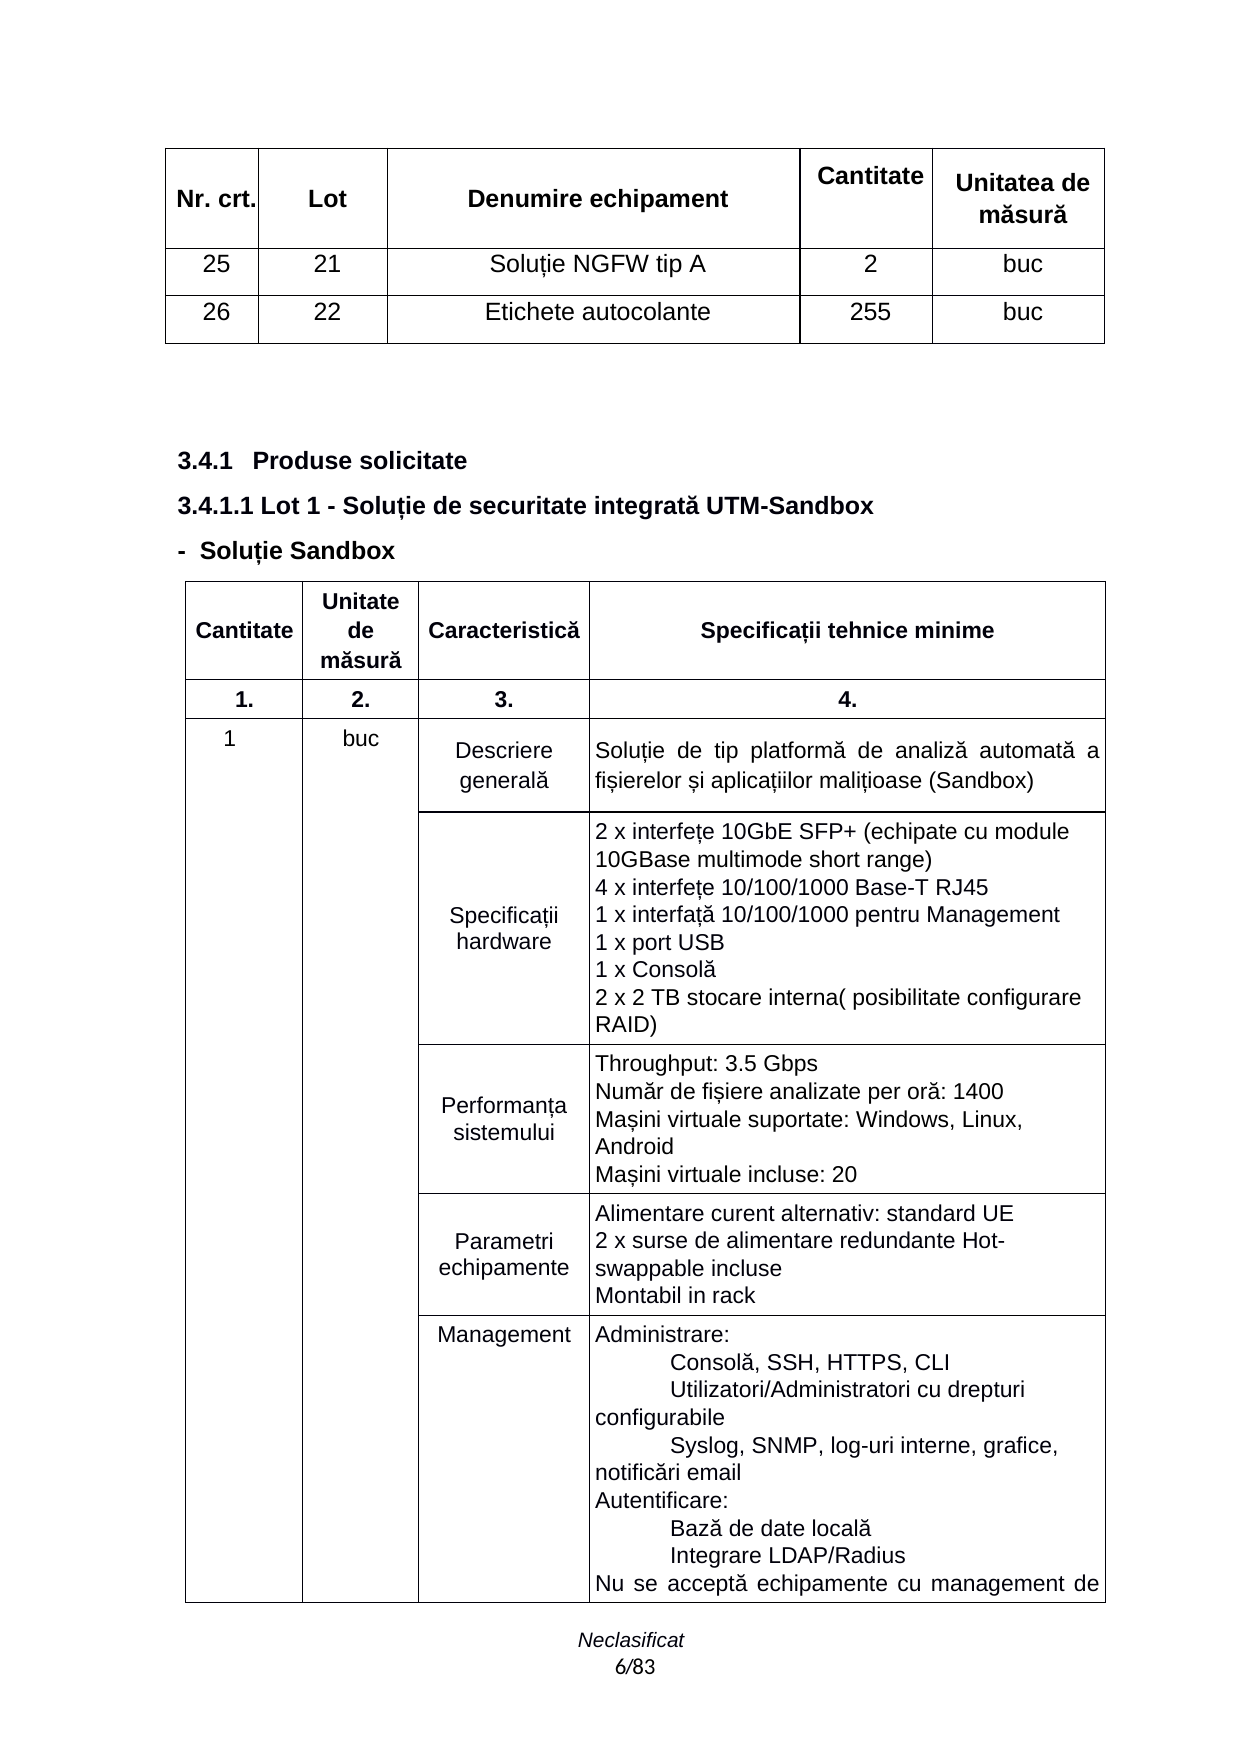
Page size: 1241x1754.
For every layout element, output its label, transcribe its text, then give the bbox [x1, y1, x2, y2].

table_cell 2 x interfețe 10GbE SFP+ (echipate cu module 10GBase multimode short range) 4 x interfețe 10/100/1000 Base-T RJ45 1 x interfață 10/100/1000 pentru Management 1 x port USB 1 x Consolă 2 x 2 TB stocare interna( posibilitate configurare RAID) [590, 813, 1105, 1043]
table_cell 2. [303, 680, 418, 718]
table_cell 25 [166, 249, 258, 295]
table_header Nr. crt. [166, 149, 258, 247]
table_cell buc [933, 296, 1104, 343]
table_cell Alimentare curent alternativ: standard UE 2 x surse de alimentare redundante Hot-swappable incluse Montabil in rack [590, 1194, 1105, 1314]
table_cell Specificații hardware [419, 813, 589, 1043]
table_cell buc [933, 249, 1104, 295]
table_header Unitatea de măsură [933, 149, 1104, 247]
table_header Specificații tehnice minime [590, 582, 1105, 679]
table_cell 1 [186, 719, 302, 1602]
table_header Unitate de măsură [303, 582, 418, 679]
table_cell Etichete autocolante [388, 296, 799, 343]
table_cell 26 [166, 296, 258, 343]
table_cell Management [419, 1316, 589, 1602]
table_cell Soluție NGFW tip A [388, 249, 799, 295]
table_cell 255 [801, 296, 932, 343]
table_header Cantitate [801, 149, 932, 247]
table_cell 22 [259, 296, 387, 343]
table_header Denumire echipament [388, 149, 799, 247]
table_header Cantitate [186, 582, 302, 679]
table_cell 2 [801, 249, 932, 295]
table_cell buc [303, 719, 418, 1602]
table_cell 3. [419, 680, 589, 718]
table_cell Administrare: Consolă, SSH, HTTPS, CLI Utilizatori/Administratori cu drepturi configurabile Syslog, SNMP, log-uri interne, grafice, notificări email Autentificare: Bază de date locală Integrare LDAP/Radius Nu se acceptă echipamente cu management de [590, 1316, 1105, 1602]
table_header Caracteristică [419, 582, 589, 679]
text 3.4.1 Produse solicitate [177, 446, 1092, 475]
table_cell 1. [186, 680, 302, 718]
text 3.4.1.1 Lot 1 - Soluție de securitate integrată UTM-Sandbox [177, 491, 1092, 520]
table_cell Descriere generală [419, 719, 589, 811]
text - Soluție Sandbox [177, 536, 1092, 565]
table_cell Parametri echipamente [419, 1194, 589, 1314]
table_cell 4. [590, 680, 1105, 718]
table_cell Throughput: 3.5 Gbps Număr de fișiere analizate per oră: 1400 Mașini virtuale suportate: Windows, Linux, Android Mașini virtuale incluse: 20 [590, 1045, 1105, 1193]
table_cell 21 [259, 249, 387, 295]
table_cell Soluție de tip platformă de analiză automată a fișierelor și aplicațiilor malițioase (Sandbox) [590, 719, 1105, 811]
table_cell Performanța sistemului [419, 1045, 589, 1193]
table_header Lot [259, 149, 387, 247]
